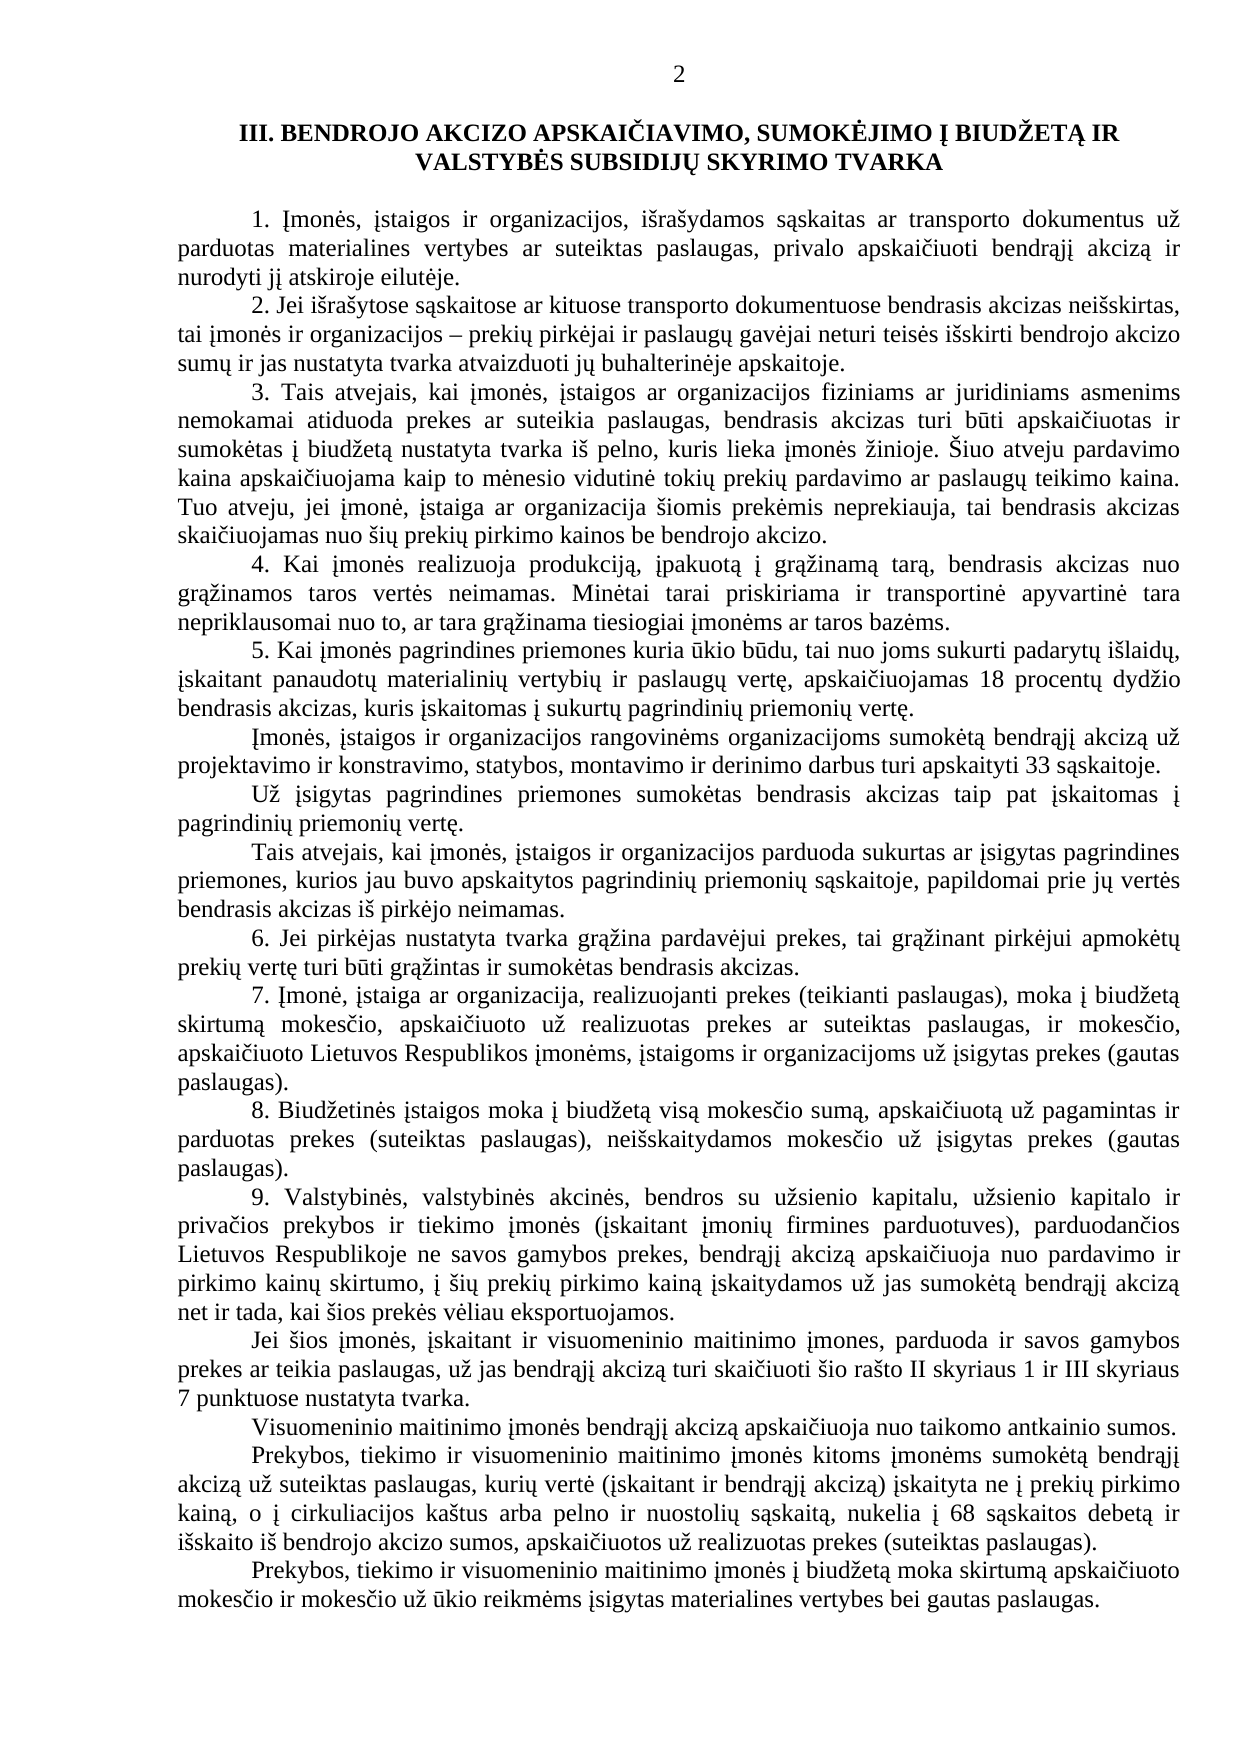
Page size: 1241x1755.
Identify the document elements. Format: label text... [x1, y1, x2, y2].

text Prekybos, tiekimo ir visuomeninio maitinimo įmonės į biudžetą moka skirtumą apskaičiuoto mokesčio ir mokesčio už ūkio reikmėms įsigytas materialines vertybes bei gautas paslaugas. [177, 1556, 1181, 1613]
text 1. Įmonės, įstaigos ir organizacijos, išrašydamos sąskaitas ar transporto dokumentus už parduotas materialines vertybes ar suteiktas paslaugas, privalo apskaičiuoti bendrąjį akcizą ir nurodyti jį atskiroje eilutėje. [177, 204, 1181, 291]
text 4. Kai įmonės realizuoja produkciją, įpakuotą į grąžinamą tarą, bendrasis akcizas nuo grąžinamos taros vertės neimamas. Minėtai tarai priskiriama ir transportinė apyvartinė tara nepriklausomai nuo to, ar tara grąžinama tiesiogiai įmonėms ar taros bazėms. [177, 549, 1181, 636]
text 8. Biudžetinės įstaigos moka į biudžetą visą mokesčio sumą, apskaičiuotą už pagamintas ir parduotas prekes (suteiktas paslaugas), neišskaitydamos mokesčio už įsigytas prekes (gautas paslaugas). [177, 1096, 1181, 1182]
text 9. Valstybinės, valstybinės akcinės, bendros su užsienio kapitalu, užsienio kapitalo ir privačios prekybos ir tiekimo įmonės (įskaitant įmonių firmines parduotuves), parduodančios Lietuvos Respublikoje ne savos gamybos prekes, bendrąjį akcizą apskaičiuoja nuo pardavimo ir pirkimo kainų skirtumo, į šių prekių pirkimo kainą įskaitydamos už jas sumokėtą bendrąjį akcizą net ir tada, kai šios prekės vėliau eksportuojamos. [177, 1182, 1181, 1326]
text 6. Jei pirkėjas nustatyta tvarka grąžina pardavėjui prekes, tai grąžinant pirkėjui apmokėtų prekių vertę turi būti grąžintas ir sumokėtas bendrasis akcizas. [177, 923, 1181, 981]
text III. BENDROJO AKCIZO APSKAIČIAVIMO, SUMOKĖJIMO Į BIUDŽETĄ IR VALSTYBĖS SUBSIDIJŲ SKYRIMO TVARKA [177, 118, 1181, 176]
text Visuomeninio maitinimo įmonės bendrąjį akcizą apskaičiuoja nuo taikomo antkainio sumos. [177, 1412, 1181, 1441]
text 5. Kai įmonės pagrindines priemones kuria ūkio būdu, tai nuo joms sukurti padarytų išlaidų, įskaitant panaudotų materialinių vertybių ir paslaugų vertę, apskaičiuojamas 18 procentų dydžio bendrasis akcizas, kuris įskaitomas į sukurtų pagrindinių priemonių vertę. [177, 636, 1181, 722]
text Jei šios įmonės, įskaitant ir visuomeninio maitinimo įmones, parduoda ir savos gamybos prekes ar teikia paslaugas, už jas bendrąjį akcizą turi skaičiuoti šio rašto II skyriaus 1 ir III skyriaus 7 punktuose nustatyta tvarka. [177, 1326, 1181, 1412]
text Tais atvejais, kai įmonės, įstaigos ir organizacijos parduoda sukurtas ar įsigytas pagrindines priemones, kurios jau buvo apskaitytos pagrindinių priemonių sąskaitoje, papildomai prie jų vertės bendrasis akcizas iš pirkėjo neimamas. [177, 837, 1181, 923]
text 2. Jei išrašytose sąskaitose ar kituose transporto dokumentuose bendrasis akcizas neišskirtas, tai įmonės ir organizacijos – prekių pirkėjai ir paslaugų gavėjai neturi teisės išskirti bendrojo akcizo sumų ir jas nustatyta tvarka atvaizduoti jų buhalterinėje apskaitoje. [177, 291, 1181, 377]
text Už įsigytas pagrindines priemones sumokėtas bendrasis akcizas taip pat įskaitomas į pagrindinių priemonių vertę. [177, 779, 1181, 837]
text Įmonės, įstaigos ir organizacijos rangovinėms organizacijoms sumokėtą bendrąjį akcizą už projektavimo ir konstravimo, statybos, montavimo ir derinimo darbus turi apskaityti 33 sąskaitoje. [177, 722, 1181, 779]
text 3. Tais atvejais, kai įmonės, įstaigos ar organizacijos fiziniams ar juridiniams asmenims nemokamai atiduoda prekes ar suteikia paslaugas, bendrasis akcizas turi būti apskaičiuotas ir sumokėtas į biudžetą nustatyta tvarka iš pelno, kuris lieka įmonės žinioje. Šiuo atveju pardavimo kaina apskaičiuojama kaip to mėnesio vidutinė tokių prekių pardavimo ar paslaugų teikimo kaina. Tuo atveju, jei įmonė, įstaiga ar organizacija šiomis prekėmis neprekiauja, tai bendrasis akcizas skaičiuojamas nuo šių prekių pirkimo kainos be bendrojo akcizo. [177, 377, 1181, 549]
text Prekybos, tiekimo ir visuomeninio maitinimo įmonės kitoms įmonėms sumokėtą bendrąjį akcizą už suteiktas paslaugas, kurių vertė (įskaitant ir bendrąjį akcizą) įskaityta ne į prekių pirkimo kainą, o į cirkuliacijos kaštus arba pelno ir nuostolių sąskaitą, nukelia į 68 sąskaitos debetą ir išskaito iš bendrojo akcizo sumos, apskaičiuotos už realizuotas prekes (suteiktas paslaugas). [177, 1441, 1181, 1556]
text 7. Įmonė, įstaiga ar organizacija, realizuojanti prekes (teikianti paslaugas), moka į biudžetą skirtumą mokesčio, apskaičiuoto už realizuotas prekes ar suteiktas paslaugas, ir mokesčio, apskaičiuoto Lietuvos Respublikos įmonėms, įstaigoms ir organizacijoms už įsigytas prekes (gautas paslaugas). [177, 981, 1181, 1096]
